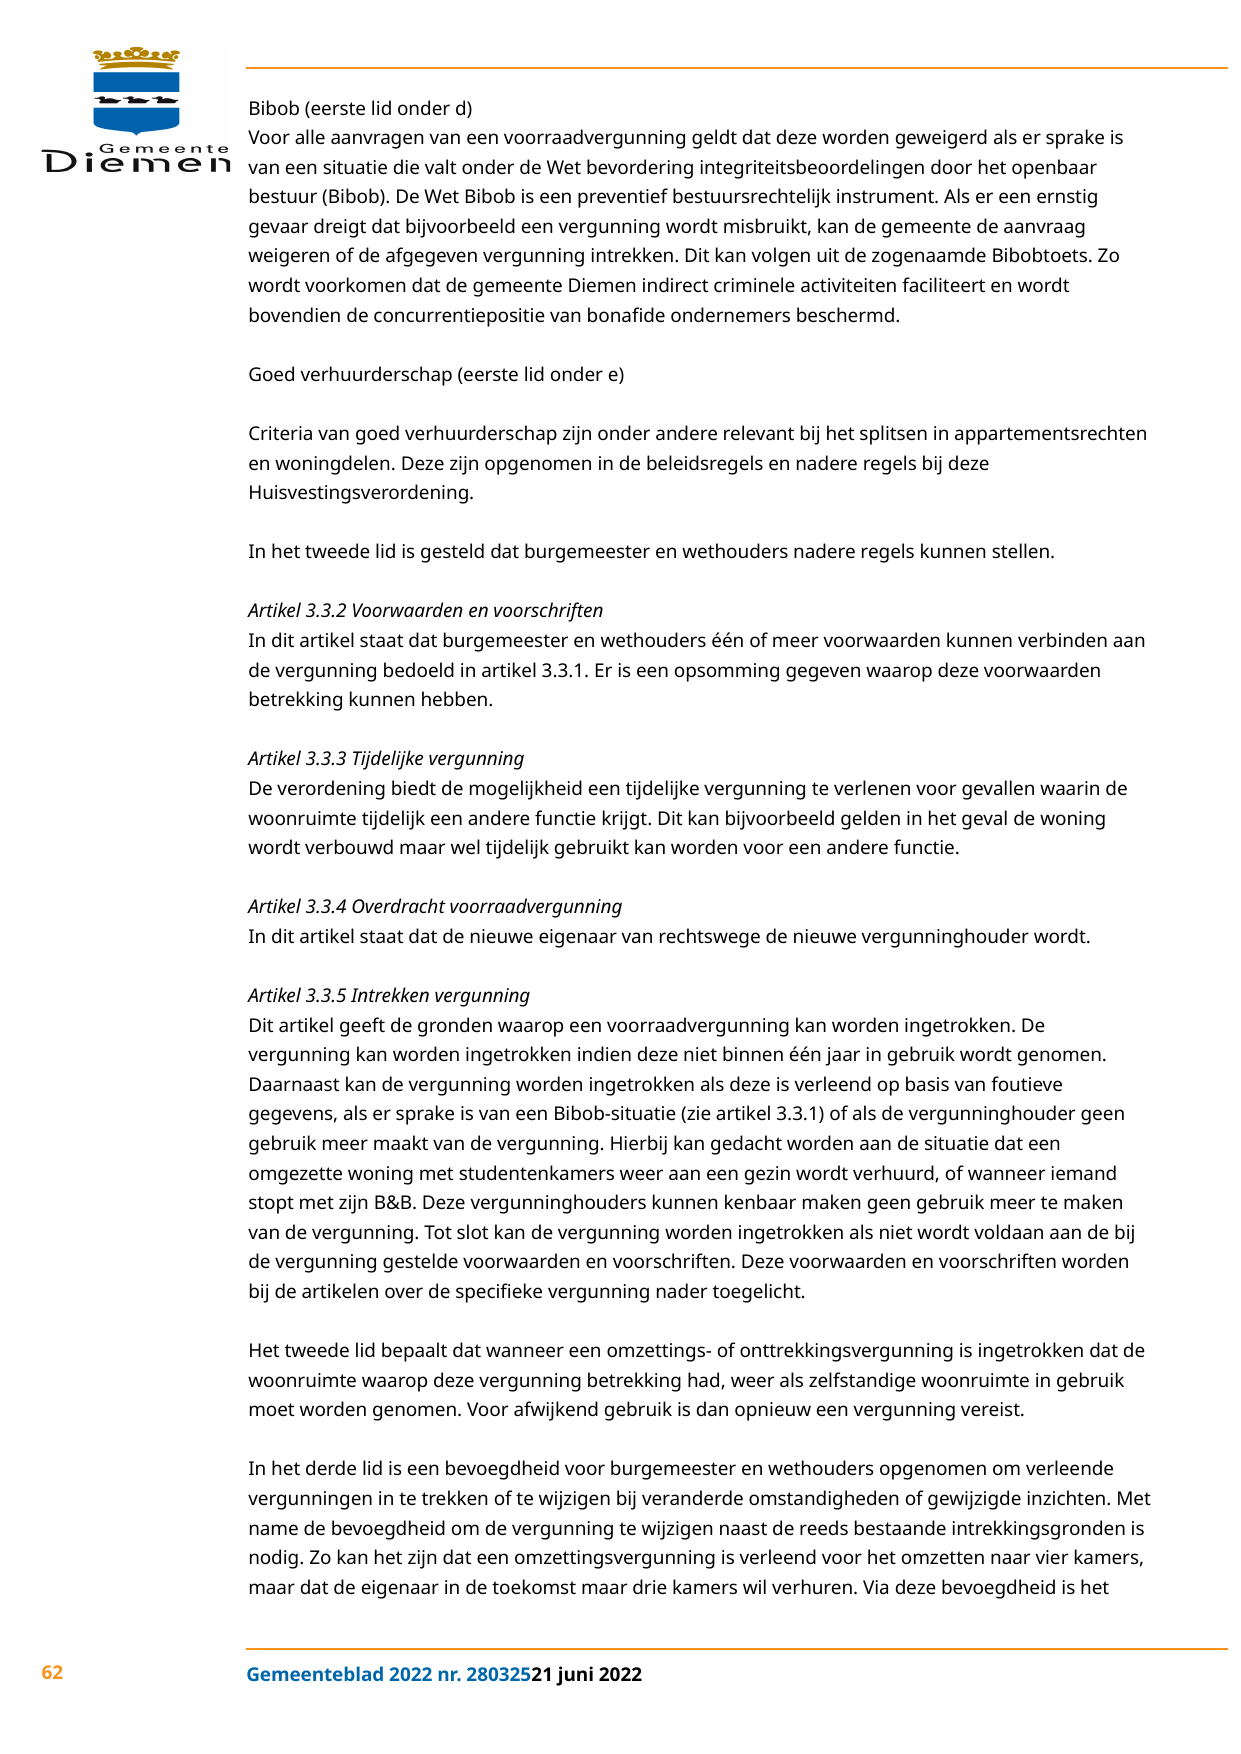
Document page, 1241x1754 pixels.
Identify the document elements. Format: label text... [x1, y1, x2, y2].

text Bibob (eerste lid onder d) [248, 95, 1152, 121]
text Artikel 3.3.3 Tijdelijke vergunning [248, 746, 1152, 771]
text Artikel 3.3.5 Intrekken vergunning [248, 982, 1152, 1008]
text Criteria van goed verhuurderschap zijn onder andere relevant bij het splitsen in appartementsrechten en woningdelen. Deze zijn opgenomen in de beleidsregels en nadere regels bij deze Huisvestingsverordening. [248, 420, 1152, 505]
text In het tweede lid is gesteld dat burgemeester en wethouders nadere regels kunnen stellen. [248, 538, 1152, 564]
text In dit artikel staat dat de nieuwe eigenaar van rechtswege de nieuwe vergunninghouder wordt. [248, 923, 1152, 949]
text Artikel 3.3.4 Overdracht voorraadvergunning [248, 893, 1152, 919]
text De verordening biedt de mogelijkheid een tijdelijke vergunning te verlenen voor gevallen waarin de woonruimte tijdelijk een andere functie krijgt. Dit kan bijvoorbeeld gelden in het geval de woning wordt verbouwd maar wel tijdelijk gebruikt kan worden voor een andere functie. [248, 775, 1152, 860]
text In het derde lid is een bevoegdheid voor burgemeester en wethouders opgenomen om verleende vergunningen in te trekken of te wijzigen bij veranderde omstandigheden of gewijzigde inzichten. Met name de bevoegdheid om de vergunning te wijzigen naast de reeds bestaande intrekkingsgronden is nodig. Zo kan het zijn dat een omzettingsvergunning is verleend voor het omzetten naar vier kamers, maar dat de eigenaar in de toekomst maar drie kamers wil verhuren. Via deze bevoegdheid is het [248, 1456, 1152, 1600]
text Het tweede lid bepaalt dat wanneer een omzettings- of onttrekkingsvergunning is ingetrokken dat de woonruimte waarop deze vergunning betrekking had, weer als zelfstandige woonruimte in gebruik moet worden genomen. Voor afwijkend gebruik is dan opnieuw een vergunning vereist. [248, 1337, 1152, 1422]
text Artikel 3.3.2 Voorwaarden en voorschriften [248, 598, 1152, 623]
text In dit artikel staat dat burgemeester en wethouders één of meer voorwaarden kunnen verbinden aan de vergunning bedoeld in artikel 3.3.1. Er is een opsomming gegeven waarop deze voorwaarden betrekking kunnen hebben. [248, 627, 1152, 712]
picture [41, 47, 231, 172]
text Dit artikel geeft de gronden waarop een voorraadvergunning kan worden ingetrokken. De vergunning kan worden ingetrokken indien deze niet binnen één jaar in gebruik wordt genomen. Daarnaast kan de vergunning worden ingetrokken als deze is verleend op basis van foutieve gegevens, als er sprake is van een Bibob-situatie (zie artikel 3.3.1) of als de vergunninghouder geen gebruik meer maakt van de vergunning. Hierbij kan gedacht worden aan de situatie dat een omgezette woning met studentenkamers weer aan een gezin wordt verhuurd, of wanneer iemand stopt met zijn B&B. Deze vergunninghouders kunnen kenbaar maken geen gebruik meer te maken van de vergunning. Tot slot kan de vergunning worden ingetrokken als niet wordt voldaan aan de bij de vergunning gestelde voorwaarden en voorschriften. Deze voorwaarden en voorschriften worden bij de artikelen over de specifieke vergunning nader toegelicht. [248, 1012, 1152, 1304]
text Voor alle aanvragen van een voorraadvergunning geldt dat deze worden geweigerd als er sprake is van een situatie die valt onder de Wet bevordering integriteitsbeoordelingen door het openbaar bestuur (Bibob). De Wet Bibob is een preventief bestuursrechtelijk instrument. Als er een ernstig gevaar dreigt dat bijvoorbeeld een vergunning wordt misbruikt, kan de gemeente de aanvraag weigeren of de afgegeven vergunning intrekken. Dit kan volgen uit de zogenaamde Bibobtoets. Zo wordt voorkomen dat de gemeente Diemen indirect criminele activiteiten faciliteert en wordt bovendien de concurrentiepositie van bonafide ondernemers beschermd. [248, 124, 1152, 328]
text Goed verhuurderschap (eerste lid onder e) [248, 361, 1152, 387]
